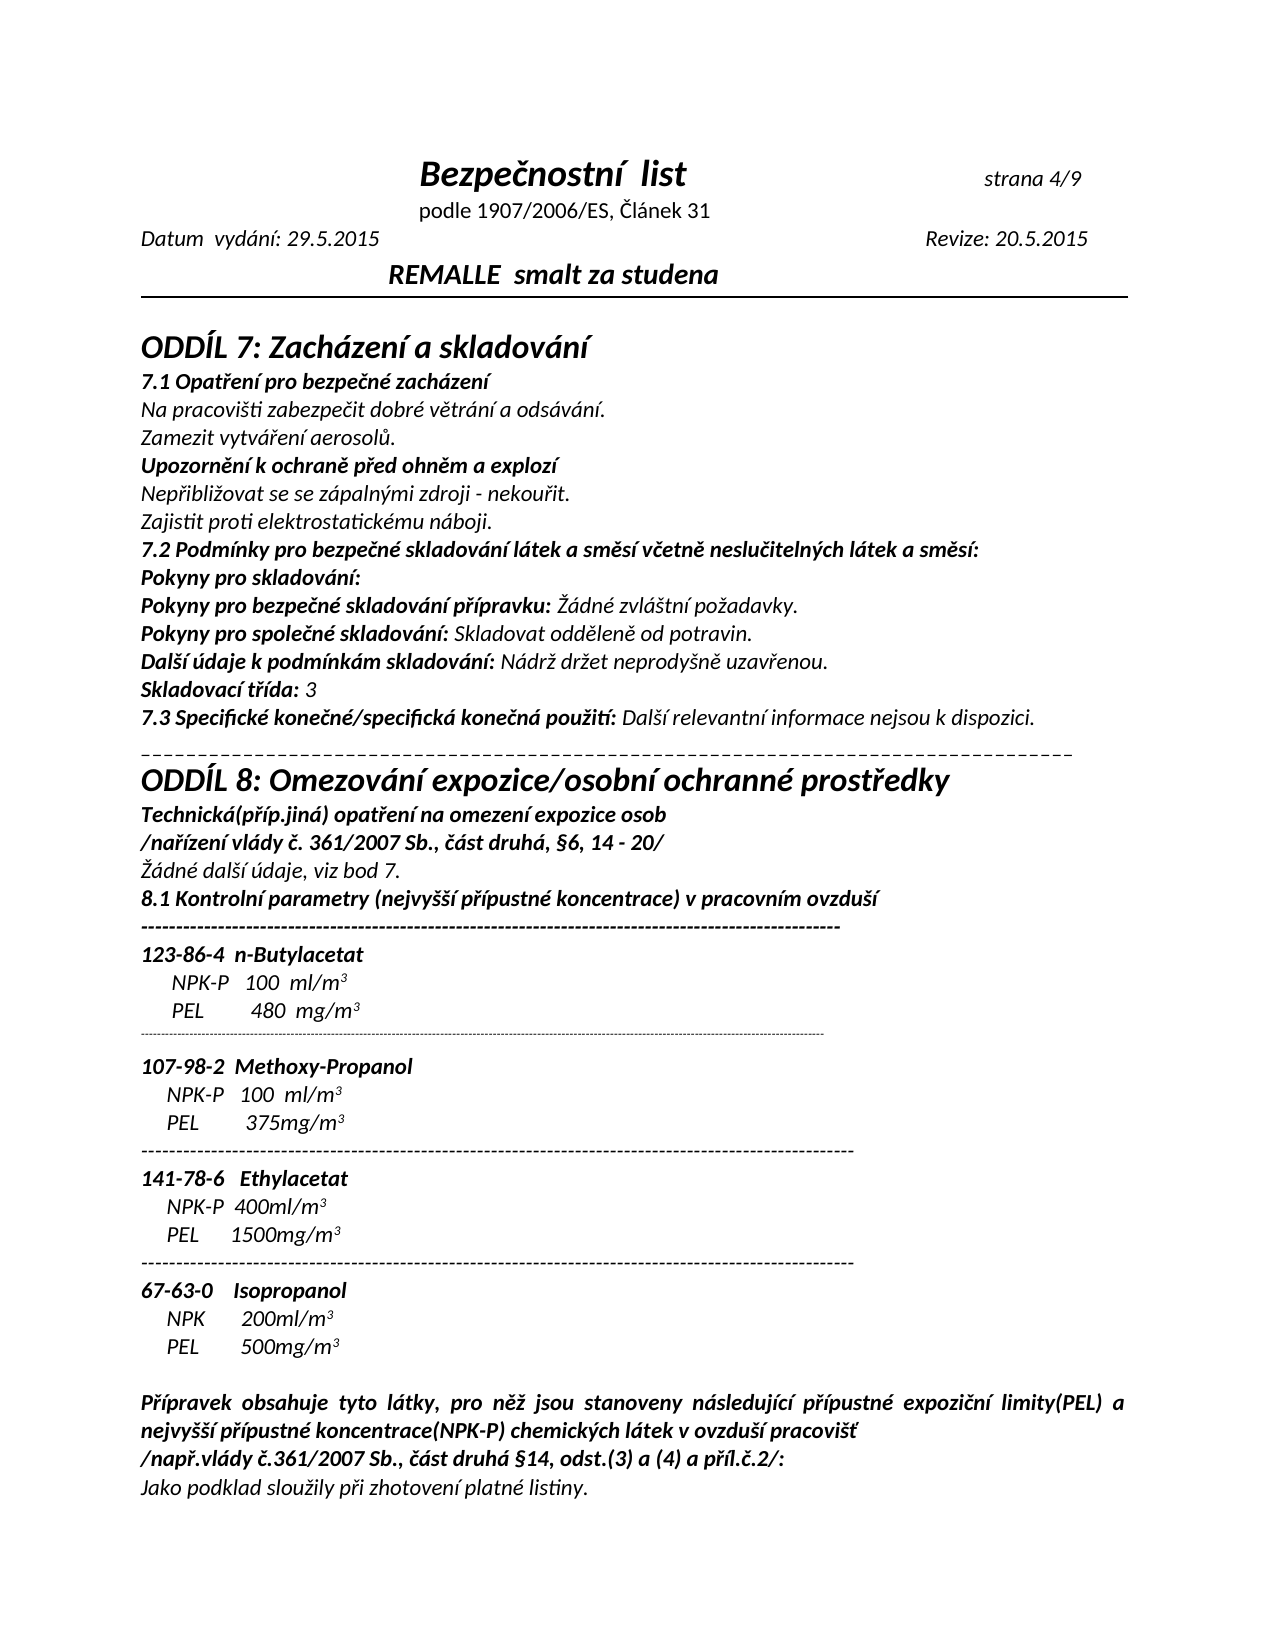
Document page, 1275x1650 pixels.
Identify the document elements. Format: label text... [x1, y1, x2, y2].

text ---------------------------------------------------------------------------------------------------- [141, 912, 1128, 940]
text Na pracovišti zabezpečit dobré větrání a odsávání. [141, 395, 1128, 423]
text Zamezit vytváření aerosolů. [141, 423, 1128, 451]
text NPK-P 400ml/m3 [141, 1192, 1128, 1220]
text 7.1 Opatření pro bezpečné zacházení [141, 367, 1128, 395]
text 107-98-2 Methoxy-Propanol [141, 1052, 1128, 1080]
text PEL 480 mg/m3 [141, 996, 1128, 1024]
text 141-78-6 Ethylacetat [141, 1164, 1128, 1192]
text Skladovací třída: 3 [141, 675, 1128, 703]
text PEL 500mg/m3 [141, 1332, 1128, 1361]
text Žádné další údaje, viz bod 7. [141, 856, 1128, 884]
text podle 1907/2006/ES, Článek 31 [141, 196, 1128, 224]
text 67-63-0 Isopropanol [141, 1276, 1128, 1304]
text ------------------------------------------------------------------------------------------------------ [141, 1136, 1128, 1164]
text 7.3 Specifické konečné/specifická konečná použití: Další relevantní informace nejsou k dispozici. [141, 703, 1128, 731]
text Nepřibližovat se se zápalnými zdroji - nekouřit. [141, 479, 1128, 507]
text NPK-P 100 ml/m3 [141, 1080, 1128, 1108]
text Jako podklad sloužily při zhotovení platné listiny. [141, 1473, 1128, 1501]
text __________________________________________________________________________________ [141, 731, 1128, 759]
text ------------------------------------------------------------------------------------------------------ [141, 1248, 1128, 1276]
text Další údaje k podmínkám skladování: Nádrž držet neprodyšně uzavřenou. [141, 647, 1128, 675]
text NPK 200ml/m3 [141, 1304, 1128, 1332]
text Zajistit proti elektrostatickému náboji. [141, 507, 1128, 535]
text ODDÍL 8: Omezování expozice/osobní ochranné prostředky [141, 759, 1128, 800]
text /např.vlády č.361/2007 Sb., část druhá §14, odst.(3) a (4) a příl.č.2/: [141, 1444, 1128, 1473]
text Datum vydání: 29.5.2015 Revize: 20.5.2015 [141, 224, 1128, 252]
text Pokyny pro společné skladování: Skladovat odděleně od potravin. [141, 619, 1128, 647]
text 123-86-4 n-Butylacetat [141, 940, 1128, 968]
text PEL 1500mg/m3 [141, 1220, 1128, 1248]
text Upozornění k ochraně před ohněm a explozí [141, 451, 1128, 479]
text Pokyny pro skladování: [141, 563, 1128, 591]
text ODDÍL 7: Zacházení a skladování [141, 326, 1128, 367]
text PEL 375mg/m3 [141, 1108, 1128, 1136]
text Pokyny pro bezpečné skladování přípravku: Žádné zvláštní požadavky. [141, 591, 1128, 619]
text Přípravek obsahuje tyto látky, pro něž jsou stanoveny následující přípustné expoziční limity(PEL) a nejvyšší přípustné koncentrace(NPK-P) chemických látek v ovzduší pracovišť [141, 1388, 1128, 1444]
text Bezpečnostní list strana 4/9 [141, 150, 1128, 196]
text ------------------------------------------------------------------------------------------------------------------------------------------------------------------------- [141, 1024, 1128, 1052]
text 7.2 Podmínky pro bezpečné skladování látek a směsí včetně neslučitelných látek a směsí: [141, 535, 1128, 563]
text REMALLE smalt za studena [141, 252, 1128, 296]
text Technická(příp.jiná) opatření na omezení expozice osob [141, 800, 1128, 828]
text /nařízení vlády č. 361/2007 Sb., část druhá, §6, 14 - 20/ [141, 828, 1128, 856]
text 8.1 Kontrolní parametry (nejvyšší přípustné koncentrace) v pracovním ovzduší [141, 884, 1128, 912]
text NPK-P 100 ml/m3 [141, 968, 1128, 996]
